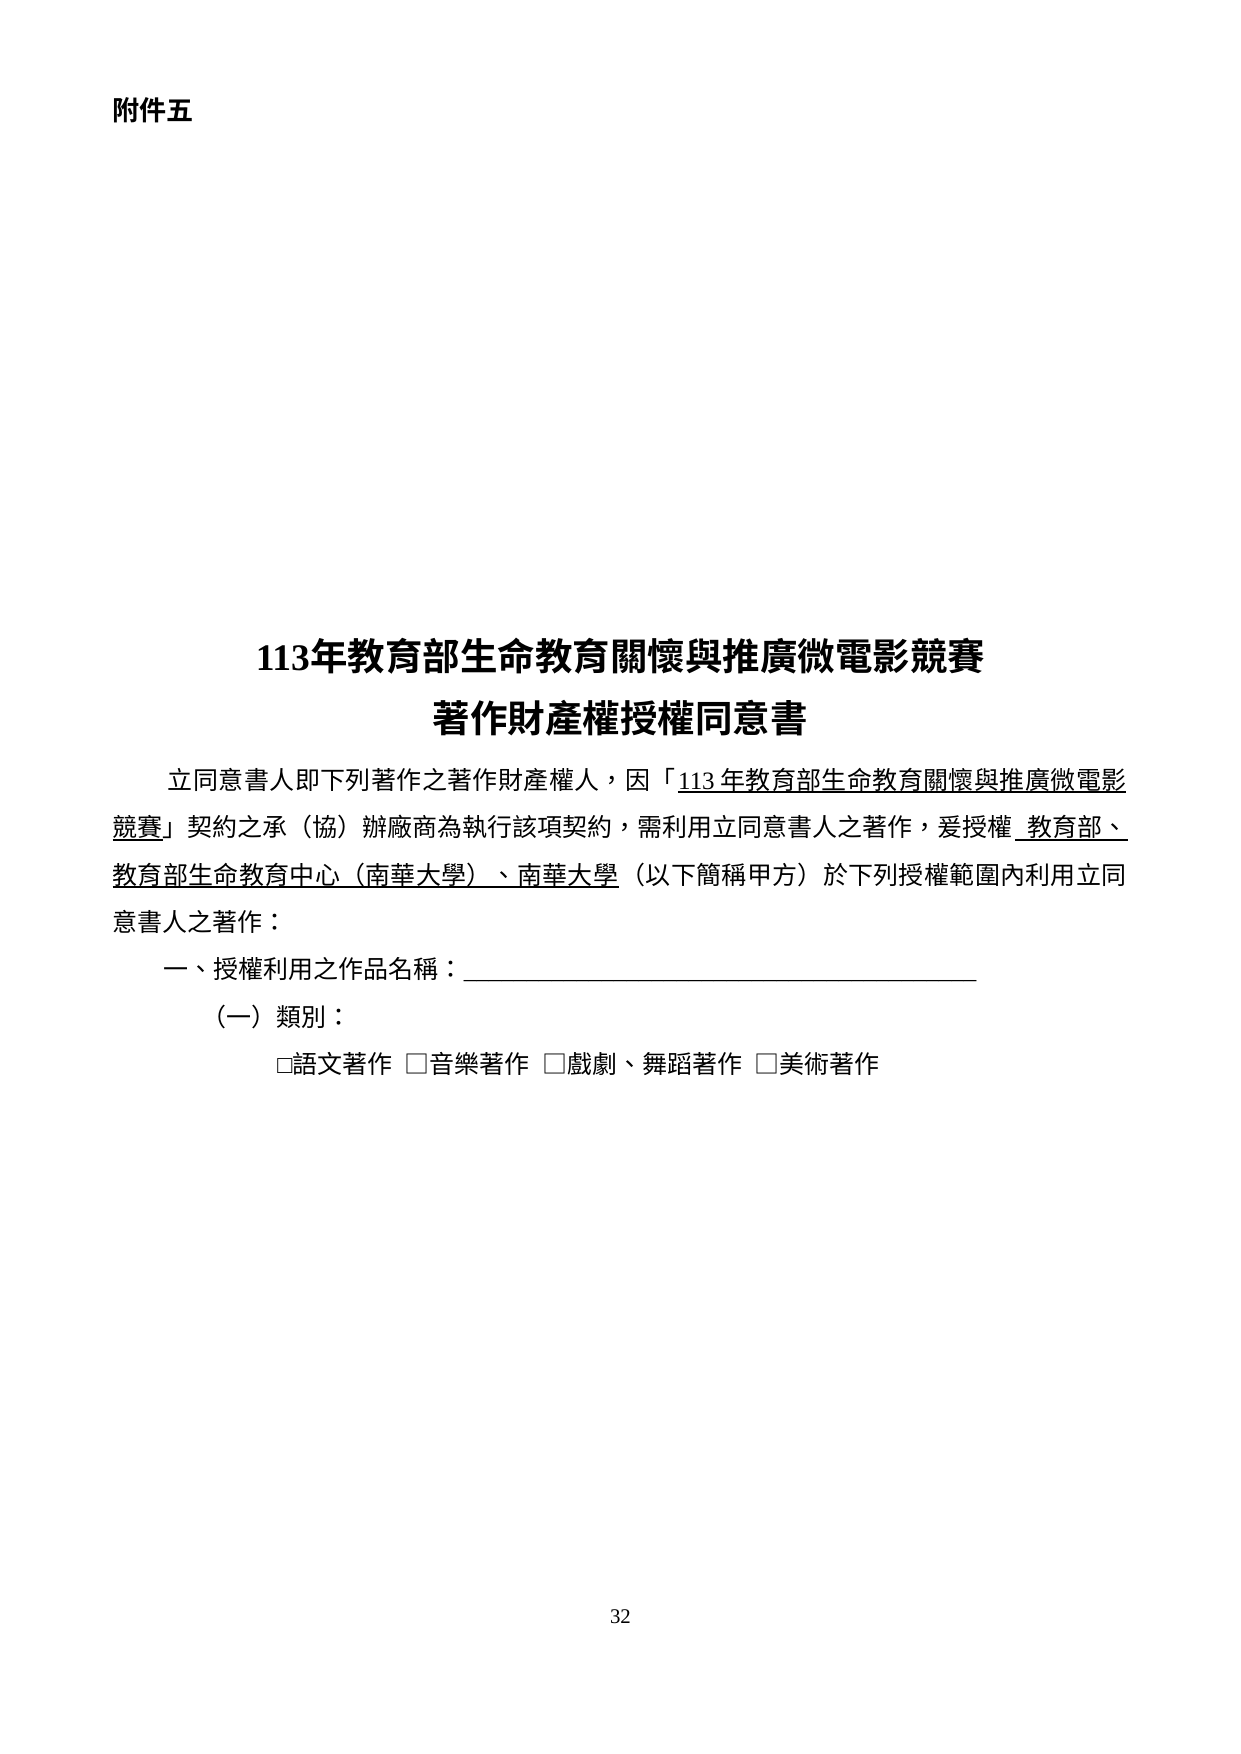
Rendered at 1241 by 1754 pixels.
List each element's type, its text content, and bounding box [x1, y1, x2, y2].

text 著作財產權授權同意書 [112, 689, 1128, 744]
text （一）類別： [112, 988, 1128, 1036]
text □語文著作 □音樂著作 □戲劇、舞蹈著作 □美術著作 [112, 1036, 1128, 1083]
text 113年教育部生命教育關懷與推廣微電影競賽 [112, 627, 1128, 681]
text 立同意書人即下列著作之著作財產權人，因「113年教育部生命教育關懷與推廣微電影競賽」契約之承（協）辦廠商為執行該項契約，需利用立同意書人之著作，爰授權 教育部、教育部生命教育中心（南華大學）、南華大學（以下簡稱甲方）於下列授權範圍內利用立同意書人之著作： [112, 752, 1128, 941]
text 一、授權利用之作品名稱：_________________________________________ [112, 941, 1128, 988]
